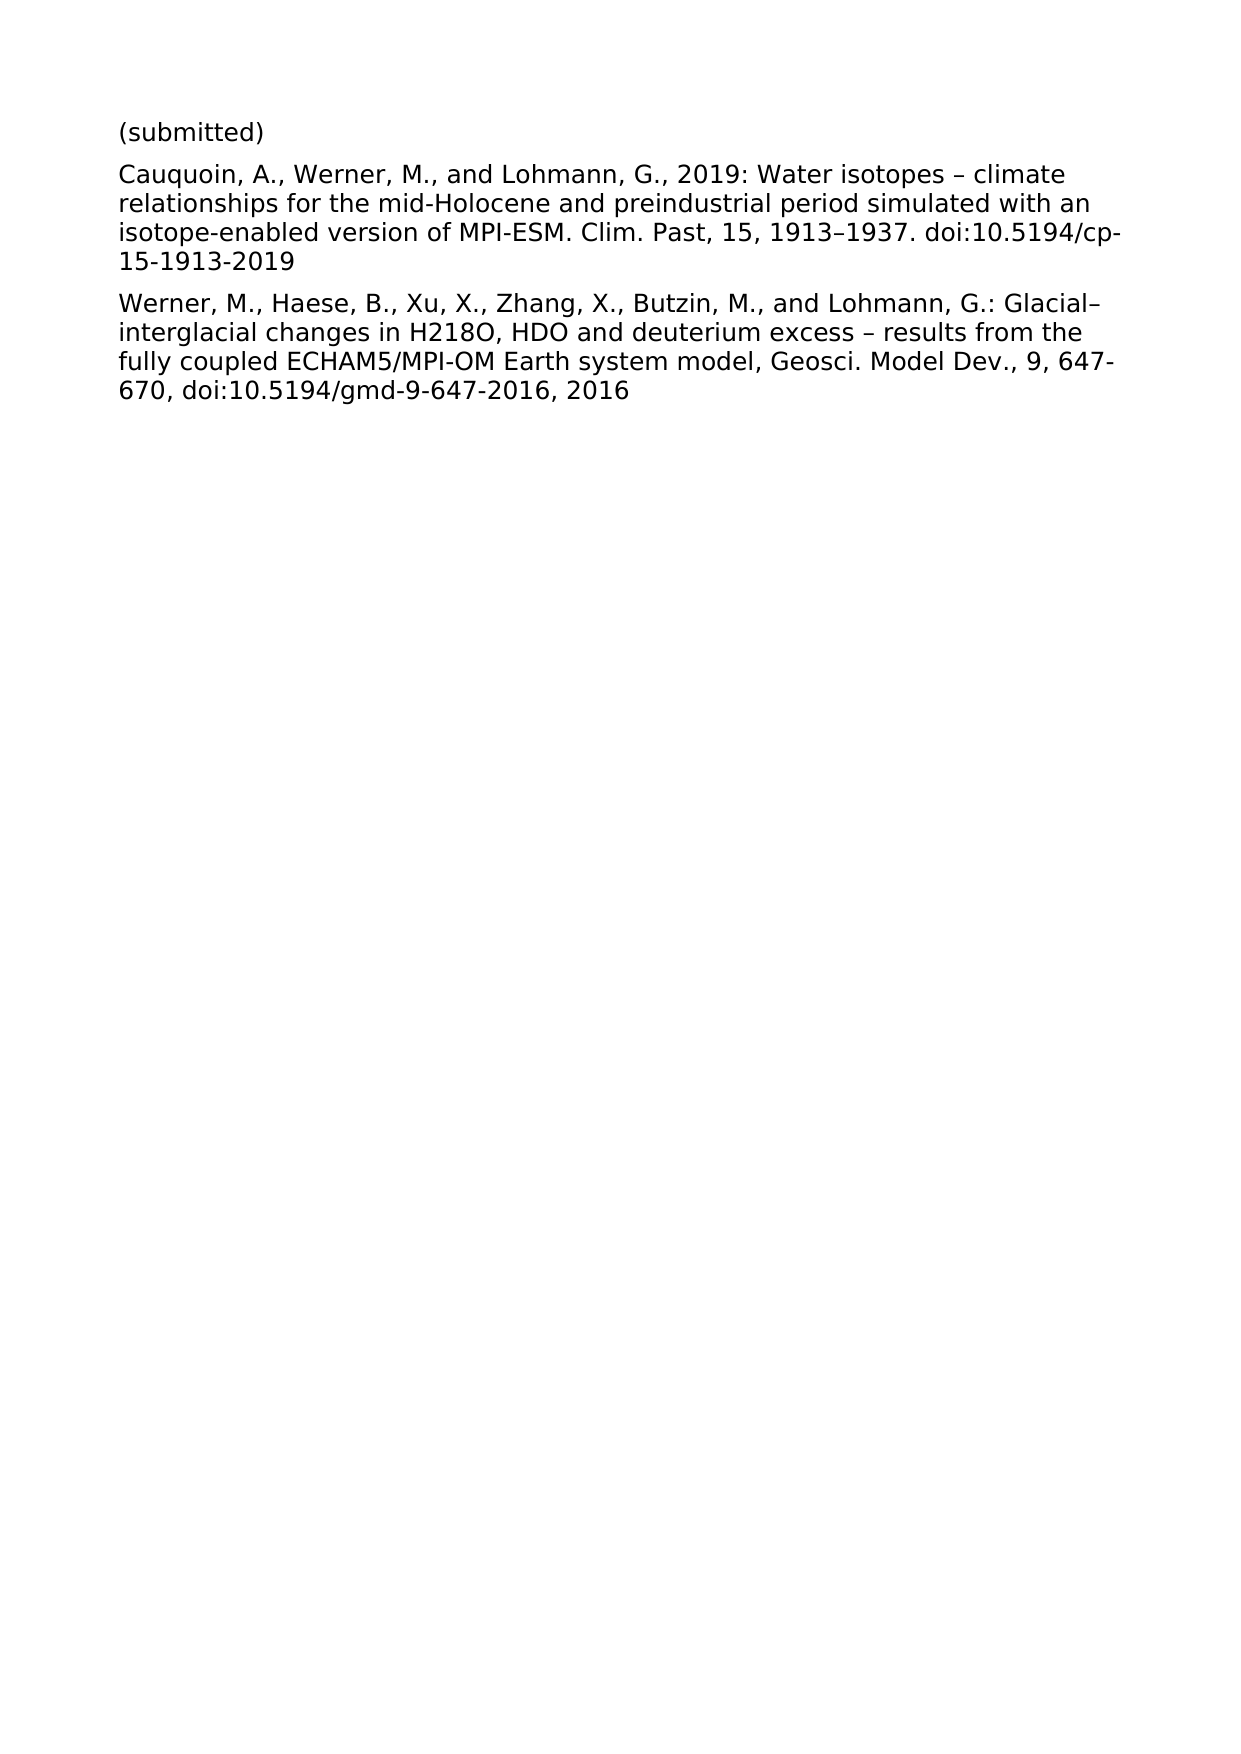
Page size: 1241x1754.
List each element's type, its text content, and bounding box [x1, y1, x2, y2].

text Cauquoin, A., Werner, M., and Lohmann, G., 2019: Water isotopes – climate relationships for the mid-Holocene and preindustrial period simulated with an isotope-enabled version of MPI-ESM. Clim. Past, 15, 1913–1937. doi:10.5194/cp-15-1913-2019 [118, 160, 1122, 276]
text (submitted) [118, 118, 1122, 147]
text Werner, M., Haese, B., Xu, X., Zhang, X., Butzin, M., and Lohmann, G.: Glacial–interglacial changes in H218O, HDO and deuterium excess – results from the fully coupled ECHAM5/MPI-OM Earth system model, Geosci. Model Dev., 9, 647-670, doi:10.5194/gmd-9-647-2016, 2016 [118, 289, 1122, 406]
